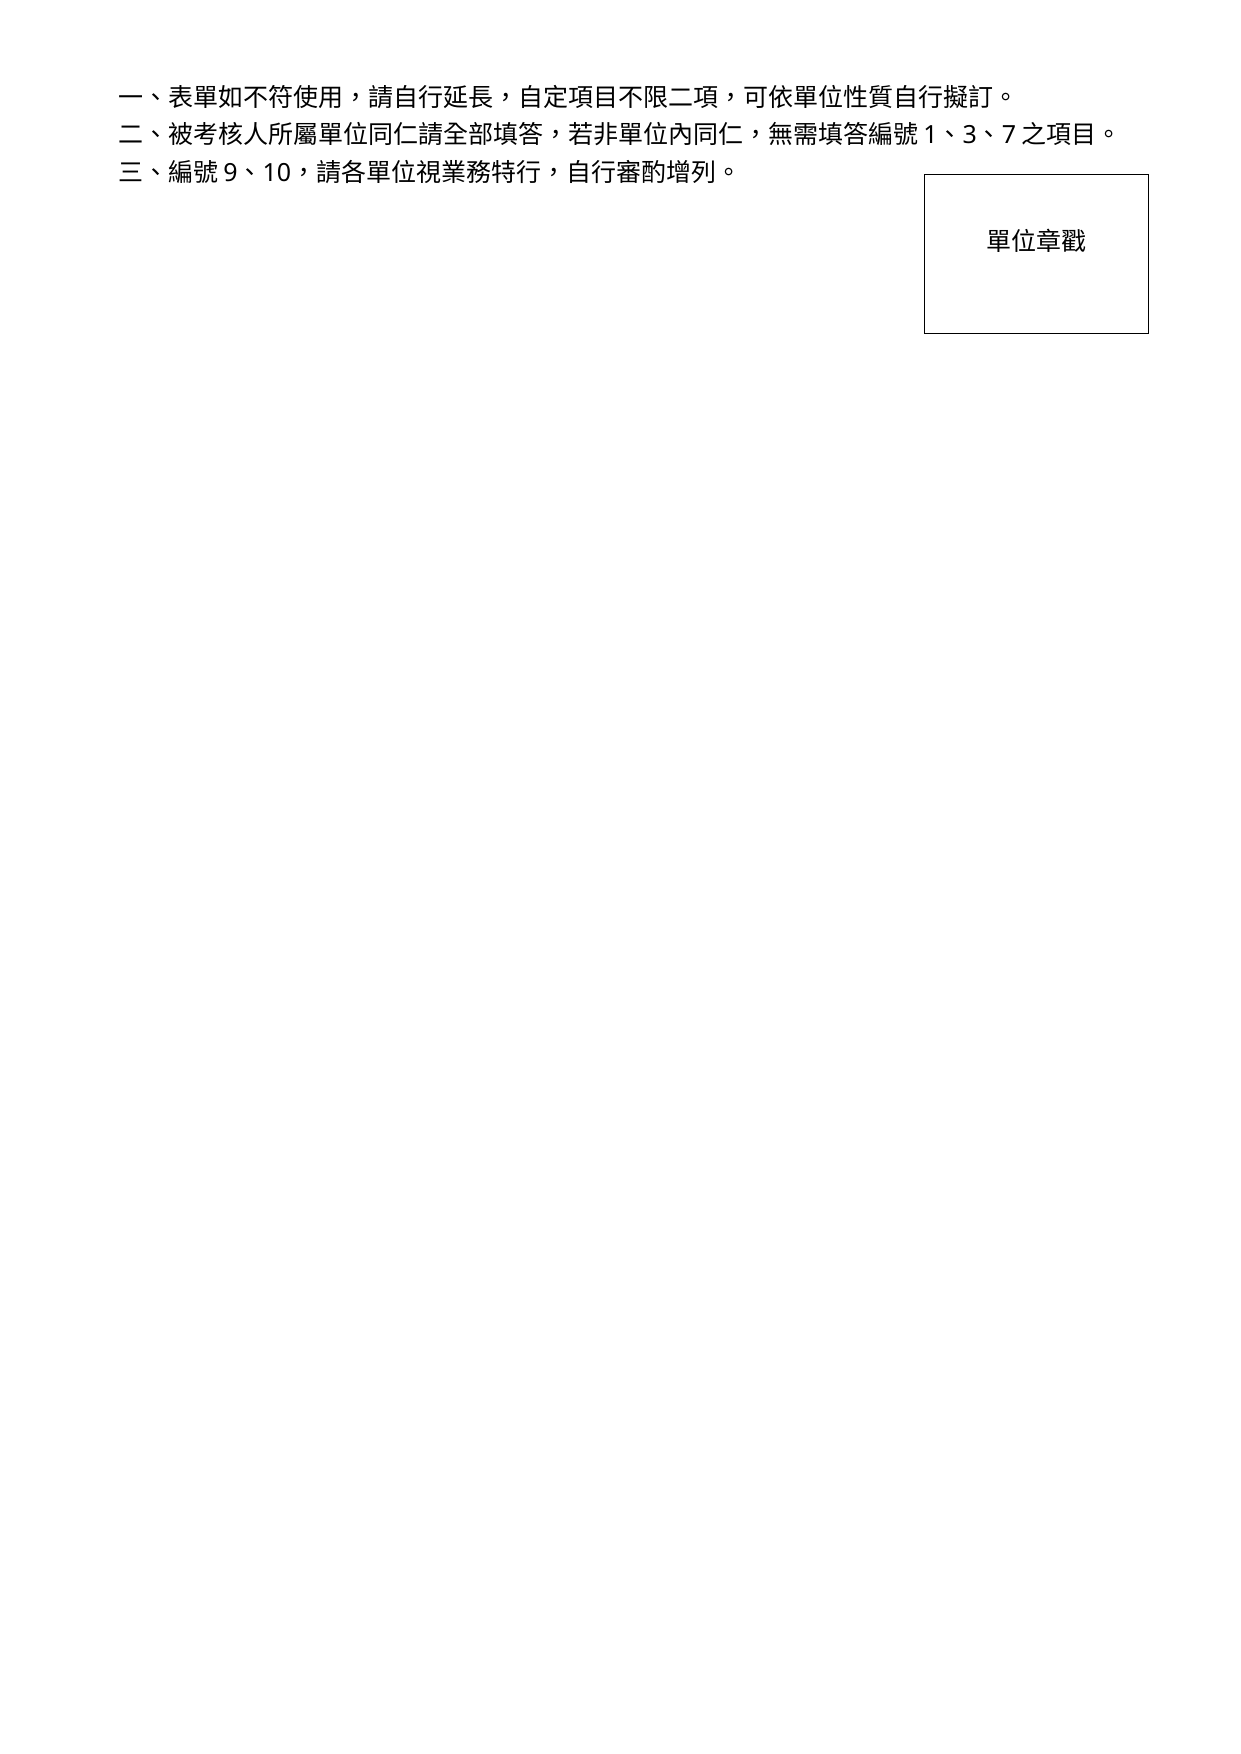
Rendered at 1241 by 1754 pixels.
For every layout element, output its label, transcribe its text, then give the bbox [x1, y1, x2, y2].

text 三、編號9、10，請各單位視業務特行，自行審酌增列。 [118, 152, 1200, 189]
text 一、表單如不符使用，請自行延長，自定項目不限二項，可依單位性質自行擬訂。 [118, 77, 1200, 114]
text 二、被考核人所屬單位同仁請全部填答，若非單位內同仁，無需填答編號1、3、7之項目。 [118, 114, 1200, 152]
text 單位章戳 [940, 220, 1133, 257]
text [925, 175, 1148, 333]
